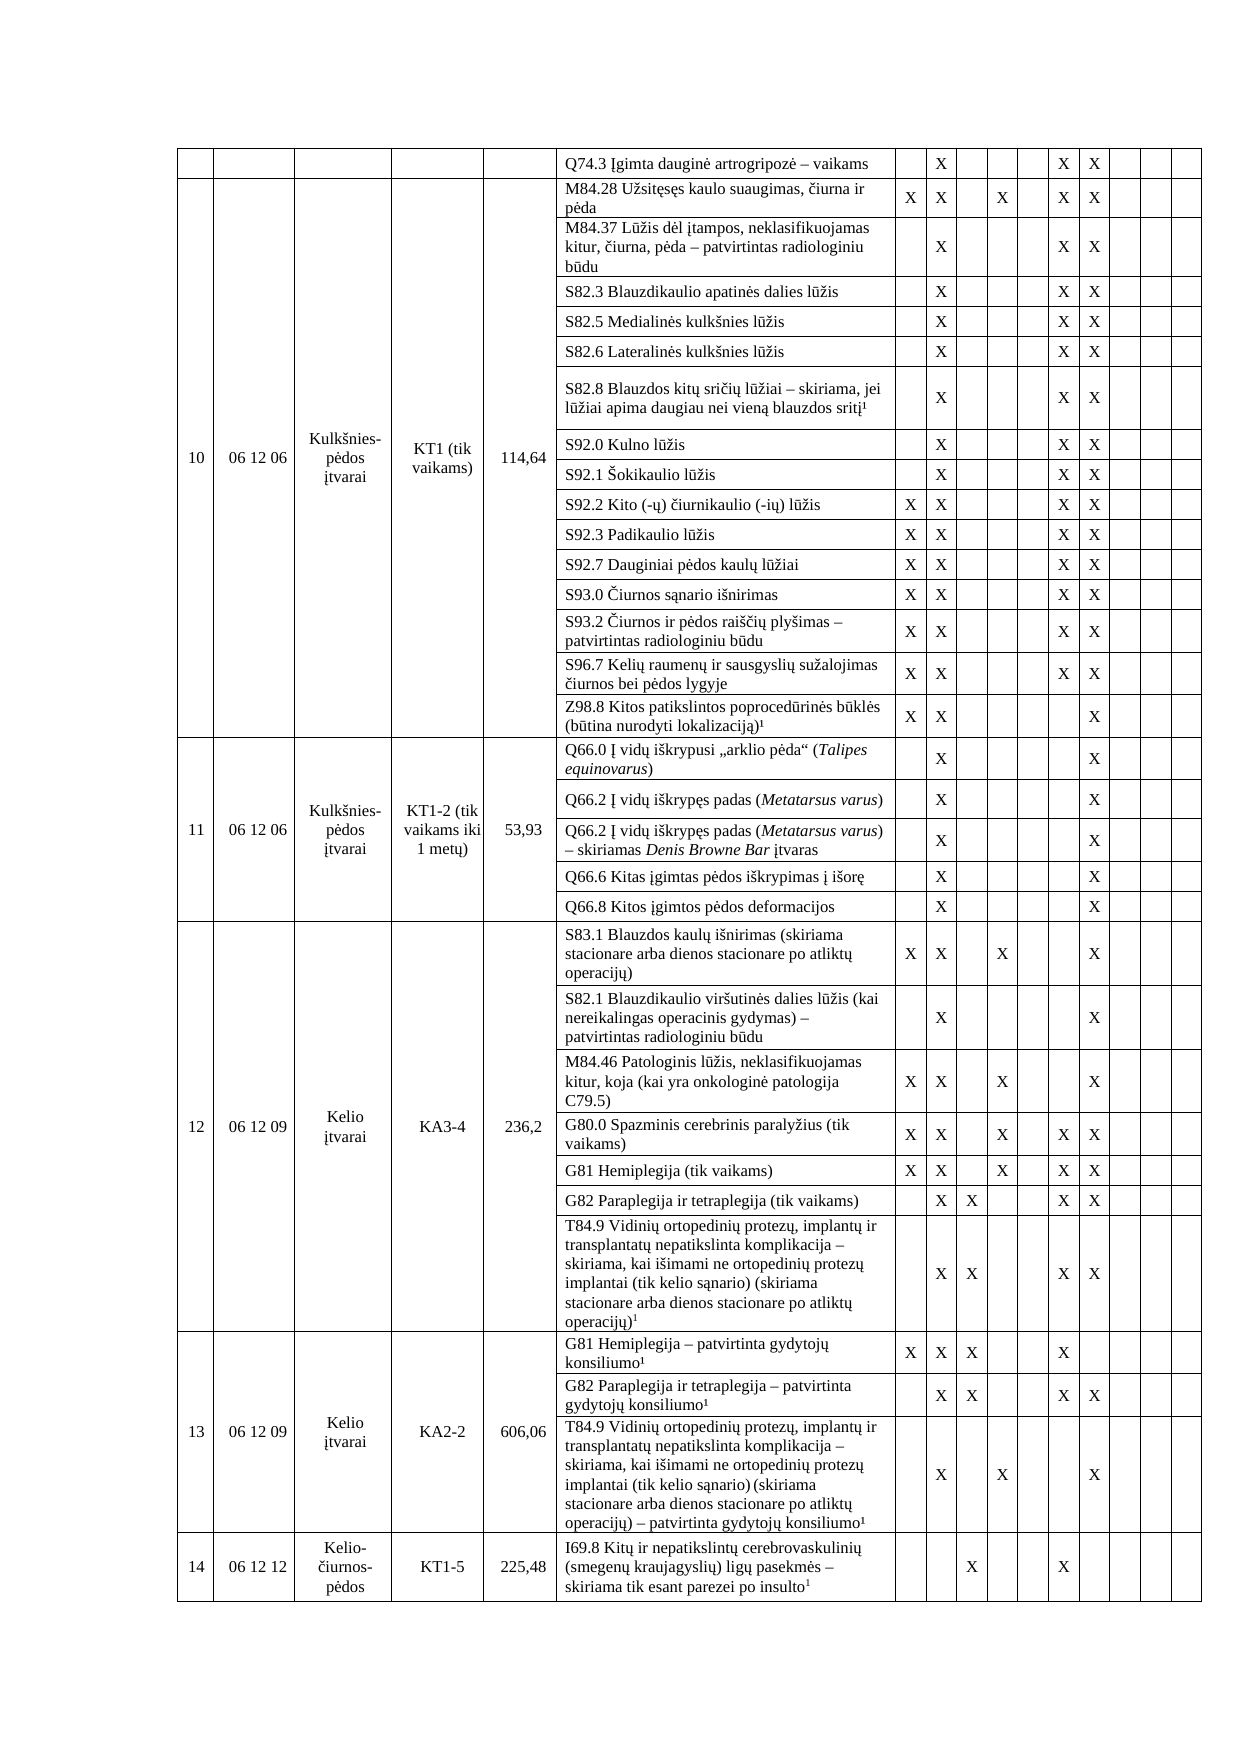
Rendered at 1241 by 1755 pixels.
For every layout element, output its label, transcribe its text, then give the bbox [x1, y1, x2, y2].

table_cell X [1080, 1216, 1109, 1331]
table_cell X [927, 1186, 956, 1215]
table_cell I69.8 Kitų ir nepatikslintų cerebrovaskulinių (smegenų kraujagyslių) ligų pasekmės – skiriama tik esant parezei po insulto1 [557, 1533, 895, 1601]
table_cell X [896, 550, 926, 579]
table_cell Q66.2 Į vidų iškrypęs padas (Metatarsus varus) [557, 780, 895, 818]
table_cell X [1049, 1332, 1079, 1373]
table_cell [1206, 861, 1211, 891]
table_cell [1141, 1533, 1171, 1601]
table_cell X [957, 1332, 987, 1373]
table_cell [896, 337, 926, 366]
table_cell [957, 337, 987, 366]
table_cell [1202, 579, 1206, 609]
table_cell [1202, 429, 1206, 459]
table_cell S82.3 Blauzdikaulio apatinės dalies lūžis [557, 277, 895, 306]
table_cell [1202, 1331, 1206, 1373]
table_cell [1172, 367, 1201, 429]
table_cell [988, 1216, 1017, 1331]
table_cell X [1049, 149, 1079, 178]
table_cell [1206, 148, 1211, 178]
table_cell [896, 780, 926, 818]
table_cell [957, 550, 987, 579]
table_cell [1172, 1332, 1201, 1373]
table_cell [1049, 780, 1079, 818]
table_cell [988, 580, 1017, 609]
table_cell [1110, 460, 1140, 489]
table_cell X [1080, 1374, 1109, 1416]
table_cell S83.1 Blauzdos kaulų išnirimas (skiriama stacionare arba dienos stacionare po atliktų operacijų) [557, 922, 895, 985]
table_cell X [927, 922, 956, 985]
table_cell [1141, 460, 1171, 489]
table_cell [1202, 336, 1206, 366]
table_cell X [1080, 892, 1109, 921]
table_cell [1141, 520, 1171, 549]
table_cell [1018, 307, 1048, 336]
table_cell [1018, 277, 1048, 306]
table_cell [1141, 1113, 1171, 1155]
table_cell X [1080, 460, 1109, 489]
table_cell X [927, 550, 956, 579]
table_cell [957, 520, 987, 549]
table_cell [1206, 1532, 1211, 1601]
table_cell [957, 610, 987, 652]
table_cell [1141, 695, 1171, 737]
table_cell X [896, 653, 926, 694]
table_cell [1172, 1113, 1201, 1155]
table_cell X [896, 695, 926, 737]
table_cell [1018, 610, 1048, 652]
table_cell T84.9 Vidinių ortopedinių protezų, implantų ir transplantatų nepatikslinta komplikacija – skiriama, kai išimami ne ortopedinių protezų implantai (tik kelio sąnario) (skiriama stacionare arba dienos stacionare po atliktų operacijų) ‒ patvirtinta gydytojų konsiliumo¹ [557, 1417, 895, 1532]
table_cell X [896, 1156, 926, 1185]
table_cell [957, 892, 987, 921]
table_cell S92.2 Kito (-ų) čiurnikaulio (-ių) lūžis [557, 490, 895, 519]
table_cell [392, 149, 483, 178]
table_cell 06 12 06 [214, 738, 294, 921]
table_cell [1141, 1374, 1171, 1416]
table_cell [957, 819, 987, 861]
table_cell X [1049, 307, 1079, 336]
table_cell [1206, 366, 1211, 429]
table_cell [957, 179, 987, 217]
table_cell [1049, 986, 1079, 1048]
table_cell X [1049, 520, 1079, 549]
table_cell X [896, 1332, 926, 1373]
table_cell [896, 460, 926, 489]
table_cell X [896, 580, 926, 609]
table_cell X [927, 1216, 956, 1331]
table_cell KT1-2 (tik vaikams iki 1 metų) [392, 738, 483, 921]
table_cell [988, 653, 1017, 694]
table_cell [1172, 460, 1201, 489]
table_cell [957, 1113, 987, 1155]
table_cell [988, 780, 1017, 818]
table_cell Q74.3 Įgimta dauginė artrogripozė ‒ vaikams [557, 149, 895, 178]
table_cell [1206, 1215, 1211, 1331]
table_cell X [957, 1186, 987, 1215]
table_cell [1018, 892, 1048, 921]
table_cell X [1080, 179, 1109, 217]
table_cell [988, 610, 1017, 652]
table_cell [1141, 430, 1171, 459]
table_cell [1206, 985, 1211, 1048]
table_cell [1206, 519, 1211, 549]
table_cell G82 Paraplegija ir tetraplegija (tik vaikams) [557, 1186, 895, 1215]
table_cell [1018, 430, 1048, 459]
table_cell X [988, 1050, 1017, 1112]
table_cell S96.7 Kelių raumenų ir sausgyslių sužalojimas čiurnos bei pėdos lygyje [557, 653, 895, 694]
table_cell X [1080, 580, 1109, 609]
table_cell X [927, 653, 956, 694]
table_cell Kulkšnies-pėdos įtvarai [295, 179, 391, 737]
table_cell [295, 149, 391, 178]
table_cell [1141, 1186, 1171, 1215]
table_cell X [1049, 1216, 1079, 1331]
table_cell [1110, 179, 1140, 217]
table_cell [1049, 738, 1079, 779]
table_cell [896, 1216, 926, 1331]
table_cell X [896, 490, 926, 519]
table_cell [1202, 1373, 1206, 1416]
table_cell X [1049, 653, 1079, 694]
table_cell X [896, 520, 926, 549]
table_cell [957, 307, 987, 336]
table_cell [896, 738, 926, 779]
table_cell X [1049, 490, 1079, 519]
table_cell [1018, 653, 1048, 694]
table_cell 06 12 09 [214, 1332, 294, 1532]
table_cell G81 Hemiplegija (tik vaikams) [557, 1156, 895, 1185]
table_cell [1110, 149, 1140, 178]
table_cell [1018, 580, 1048, 609]
table_cell X [1049, 277, 1079, 306]
table_cell [1202, 549, 1206, 579]
table_cell X [1049, 337, 1079, 366]
table_cell [1206, 1049, 1211, 1112]
table_cell X [927, 367, 956, 429]
table_cell [1049, 819, 1079, 861]
table_cell [1206, 1112, 1211, 1155]
table_cell [1202, 1416, 1206, 1532]
table_cell X [927, 307, 956, 336]
table_cell [1172, 862, 1201, 891]
table_cell [1206, 1155, 1211, 1185]
table_cell [1206, 891, 1211, 921]
table_cell [1206, 818, 1211, 861]
table_cell [1110, 337, 1140, 366]
table_cell X [1049, 1186, 1079, 1215]
table_cell KA2-2 [392, 1332, 483, 1532]
table_cell Q66.0 Į vidų iškrypusi „arklio pėda“ (Talipes equinovarus) [557, 738, 895, 779]
table_cell X [1080, 780, 1109, 818]
table_cell [1202, 818, 1206, 861]
table_cell [896, 1417, 926, 1532]
table_cell [1141, 490, 1171, 519]
table_cell [957, 149, 987, 178]
table_cell X [927, 277, 956, 306]
table_cell M84.28 Užsitęsęs kaulo suaugimas, čiurna ir pėda [557, 179, 895, 217]
table_cell [988, 490, 1017, 519]
table_cell [1018, 922, 1048, 985]
table_cell [1206, 217, 1211, 276]
table_cell [1080, 1533, 1109, 1601]
table_cell X [927, 892, 956, 921]
table_cell X [1080, 610, 1109, 652]
table_cell Kelio-čiurnos-pėdos [295, 1533, 391, 1601]
table_cell [1206, 737, 1211, 779]
table_cell [1018, 179, 1048, 217]
table_cell [1206, 652, 1211, 694]
table_cell [896, 149, 926, 178]
table_cell [1141, 780, 1171, 818]
table_cell [1206, 429, 1211, 459]
table_cell [1202, 891, 1206, 921]
table_cell [1202, 1155, 1206, 1185]
table_cell X [927, 218, 956, 276]
table_cell X [957, 1216, 987, 1331]
table_cell [1110, 986, 1140, 1048]
table_cell X [1080, 277, 1109, 306]
table_cell [957, 1156, 987, 1185]
table_cell X [927, 1374, 956, 1416]
table_cell [988, 1374, 1017, 1416]
table_cell [1018, 986, 1048, 1048]
table_cell [1018, 367, 1048, 429]
table_cell [957, 430, 987, 459]
table_cell [957, 862, 987, 891]
table_cell [1202, 1215, 1206, 1331]
table_cell [484, 149, 556, 178]
table_cell [988, 277, 1017, 306]
table_cell G81 Hemiplegija ‒ patvirtinta gydytojų konsiliumo¹ [557, 1332, 895, 1373]
table_cell [1206, 694, 1211, 737]
table_cell S82.5 Medialinės kulkšnies lūžis [557, 307, 895, 336]
table_cell [957, 653, 987, 694]
table_cell [988, 1533, 1017, 1601]
table_cell [1049, 892, 1079, 921]
table_cell 10 [178, 179, 213, 737]
table_cell Kulkšnies-pėdos įtvarai [295, 738, 391, 921]
table_cell X [927, 780, 956, 818]
table_cell X [1080, 922, 1109, 985]
table_cell Q66.8 Kitos įgimtos pėdos deformacijos [557, 892, 895, 921]
table_cell [957, 922, 987, 985]
table_cell X [1080, 1417, 1109, 1532]
table_cell X [927, 179, 956, 217]
table_cell X [927, 1417, 956, 1532]
table_cell [1206, 549, 1211, 579]
table_cell [1172, 149, 1201, 178]
table_cell X [927, 610, 956, 652]
table_cell X [896, 179, 926, 217]
table_cell [988, 430, 1017, 459]
table_cell [896, 367, 926, 429]
table_cell [1172, 218, 1201, 276]
table_cell [1141, 1050, 1171, 1112]
table_cell [1141, 653, 1171, 694]
table_cell [1018, 1533, 1048, 1601]
table_cell KT1 (tik vaikams) [392, 179, 483, 737]
table_cell X [927, 738, 956, 779]
table_cell [1141, 149, 1171, 178]
table_cell [896, 1533, 926, 1601]
table_cell [1141, 1216, 1171, 1331]
table_cell [1206, 579, 1211, 609]
table_cell [1049, 1417, 1079, 1532]
table_cell [957, 218, 987, 276]
table_cell [1202, 985, 1206, 1048]
table_cell [957, 1050, 987, 1112]
table_cell X [1080, 653, 1109, 694]
table_cell X [927, 819, 956, 861]
table_cell [957, 1417, 987, 1532]
table_cell Kelio įtvarai [295, 1332, 391, 1532]
table_cell Kelio įtvarai [295, 922, 391, 1331]
table_cell [1110, 1113, 1140, 1155]
table_cell [957, 580, 987, 609]
table_cell [1141, 307, 1171, 336]
table_cell [1206, 336, 1211, 366]
table_cell [1206, 609, 1211, 652]
table_cell X [957, 1374, 987, 1416]
table_cell [896, 819, 926, 861]
table_cell [1141, 337, 1171, 366]
table_cell [1110, 550, 1140, 579]
table_cell X [1049, 430, 1079, 459]
table_cell [1202, 737, 1206, 779]
table_cell 225,48 [484, 1533, 556, 1601]
table_cell [1202, 1112, 1206, 1155]
table_cell [1172, 1374, 1201, 1416]
table_cell [988, 149, 1017, 178]
table_cell [957, 986, 987, 1048]
table_cell S92.0 Kulno lūžis [557, 430, 895, 459]
table_cell G80.0 Spazminis cerebrinis paralyžius (tik vaikams) [557, 1113, 895, 1155]
table_cell [1202, 1532, 1206, 1601]
table_cell [1110, 862, 1140, 891]
table_cell [1172, 430, 1201, 459]
table_cell [1141, 610, 1171, 652]
table_cell X [896, 610, 926, 652]
table_cell [1172, 819, 1201, 861]
table_cell 12 [178, 922, 213, 1331]
table_cell [1018, 738, 1048, 779]
table_cell [1110, 695, 1140, 737]
table_cell [1110, 653, 1140, 694]
table_cell 06 12 09 [214, 922, 294, 1331]
table_cell 606,06 [484, 1332, 556, 1532]
table_cell [1110, 1332, 1140, 1373]
table_cell X [1080, 1156, 1109, 1185]
table_cell X [927, 1113, 956, 1155]
table_cell X [988, 1417, 1017, 1532]
table_cell [1206, 459, 1211, 489]
table_cell [1172, 610, 1201, 652]
table_cell S82.6 Lateralinės kulkšnies lūžis [557, 337, 895, 366]
table_cell [1110, 1216, 1140, 1331]
table_cell [1110, 580, 1140, 609]
table_cell [1018, 1113, 1048, 1155]
table_cell [957, 460, 987, 489]
table_cell [1110, 490, 1140, 519]
table_cell [1110, 922, 1140, 985]
table_cell X [1080, 1050, 1109, 1112]
table_cell S93.2 Čiurnos ir pėdos raiščių plyšimas ‒ patvirtintas radiologiniu būdu [557, 610, 895, 652]
table_cell X [957, 1533, 987, 1601]
table_cell [1018, 149, 1048, 178]
table_cell [896, 1186, 926, 1215]
table_cell [1018, 550, 1048, 579]
table_cell [896, 218, 926, 276]
table_cell KT1-5 [392, 1533, 483, 1601]
table_cell [1172, 695, 1201, 737]
table_cell [957, 780, 987, 818]
table_cell [1110, 307, 1140, 336]
table_cell [1110, 610, 1140, 652]
table_cell [1110, 1374, 1140, 1416]
table_cell X [927, 1156, 956, 1185]
table_cell [896, 1374, 926, 1416]
table_cell [1141, 862, 1171, 891]
table_cell [1018, 695, 1048, 737]
table_cell X [1049, 610, 1079, 652]
table_cell [988, 1332, 1017, 1373]
table_cell X [896, 1050, 926, 1112]
table_cell [988, 520, 1017, 549]
table_cell X [1080, 490, 1109, 519]
table_cell G82 Paraplegija ir tetraplegija ‒ patvirtinta gydytojų konsiliumo¹ [557, 1374, 895, 1416]
table_cell [1141, 1332, 1171, 1373]
table_cell [1018, 862, 1048, 891]
table_cell [1018, 819, 1048, 861]
table_cell [1110, 738, 1140, 779]
table_cell X [1080, 550, 1109, 579]
table_cell X [927, 430, 956, 459]
table_cell [1018, 1417, 1048, 1532]
table_cell [1110, 819, 1140, 861]
table_cell X [1080, 520, 1109, 549]
table_cell [957, 695, 987, 737]
table_cell [1202, 178, 1206, 217]
table_cell [1110, 1156, 1140, 1185]
table_cell [1172, 550, 1201, 579]
table_cell [1018, 218, 1048, 276]
table_cell [1110, 277, 1140, 306]
table_cell X [1049, 460, 1079, 489]
table_cell [1018, 1374, 1048, 1416]
table_cell X [927, 149, 956, 178]
table_cell M84.46 Patologinis lūžis, neklasifikuojamas kitur, koja (kai yra onkologinė patologija C79.5) [557, 1050, 895, 1112]
table_cell [988, 695, 1017, 737]
table_cell [1110, 520, 1140, 549]
table_cell [1202, 217, 1206, 276]
table_cell X [1049, 1374, 1079, 1416]
table_cell [1206, 306, 1211, 336]
table_cell [988, 307, 1017, 336]
table_cell [1141, 819, 1171, 861]
table_cell X [1049, 1533, 1079, 1601]
table_cell S93.0 Čiurnos sąnario išnirimas [557, 580, 895, 609]
table_cell [1141, 738, 1171, 779]
table_cell [1018, 520, 1048, 549]
table_cell X [1080, 337, 1109, 366]
table_cell [1206, 1185, 1211, 1215]
table_cell X [927, 695, 956, 737]
table_cell [896, 277, 926, 306]
table_cell [1202, 861, 1206, 891]
table_cell X [927, 337, 956, 366]
table_cell [1018, 1186, 1048, 1215]
table_cell [1110, 218, 1140, 276]
table_cell [957, 490, 987, 519]
table_cell [1018, 337, 1048, 366]
table_cell [1172, 1216, 1201, 1331]
table_cell X [927, 986, 956, 1048]
table_cell X [927, 490, 956, 519]
table_cell [1202, 1185, 1206, 1215]
table_cell [1172, 179, 1201, 217]
table_cell [1110, 1533, 1140, 1601]
table_cell [1172, 653, 1201, 694]
table_cell [1202, 459, 1206, 489]
table_cell [1202, 921, 1206, 985]
table_cell Q66.2 Į vidų iškrypęs padas (Metatarsus varus) – skiriamas Denis Browne Bar įtvaras [557, 819, 895, 861]
table_cell [1172, 738, 1201, 779]
table_cell [896, 430, 926, 459]
table_cell [1049, 922, 1079, 985]
table_cell 14 [178, 1533, 213, 1601]
table_cell X [1080, 738, 1109, 779]
table_cell [1172, 520, 1201, 549]
table_cell [1172, 307, 1201, 336]
table_cell 06 12 12 [214, 1533, 294, 1601]
table_cell [1202, 148, 1206, 178]
table_cell [1110, 367, 1140, 429]
table_cell [957, 367, 987, 429]
table_cell [1141, 922, 1171, 985]
table_cell X [1080, 367, 1109, 429]
table_cell X [927, 460, 956, 489]
table_cell S92.3 Padikaulio lūžis [557, 520, 895, 549]
table_cell [1172, 490, 1201, 519]
table_cell X [1049, 367, 1079, 429]
table_cell [1080, 1332, 1109, 1373]
table_cell [1172, 1186, 1201, 1215]
table_cell [1206, 1331, 1211, 1373]
table_cell X [927, 1050, 956, 1112]
table_cell 13 [178, 1332, 213, 1532]
table_cell X [1080, 695, 1109, 737]
table_cell [214, 149, 294, 178]
table_cell X [927, 862, 956, 891]
table_cell X [1049, 218, 1079, 276]
table_cell [988, 337, 1017, 366]
table_cell S92.7 Dauginiai pėdos kaulų lūžiai [557, 550, 895, 579]
table_cell [1206, 779, 1211, 818]
table_cell [1172, 337, 1201, 366]
table_cell [1018, 1216, 1048, 1331]
table_cell [1141, 218, 1171, 276]
table_cell [1206, 489, 1211, 519]
table_cell S82.1 Blauzdikaulio viršutinės dalies lūžis (kai nereikalingas operacinis gydymas) ‒ patvirtintas radiologiniu būdu [557, 986, 895, 1048]
table_cell [1206, 1416, 1211, 1532]
table_cell [1202, 1049, 1206, 1112]
table_cell [1110, 780, 1140, 818]
table_cell M84.37 Lūžis dėl įtampos, neklasifikuojamas kitur, čiurna, pėda ‒ patvirtintas radiologiniu būdu [557, 218, 895, 276]
table_cell [1172, 277, 1201, 306]
table_cell X [988, 922, 1017, 985]
table_cell [178, 149, 213, 178]
table_cell [1018, 460, 1048, 489]
table_cell [1206, 276, 1211, 306]
table_cell [1141, 1156, 1171, 1185]
table_cell [1049, 1050, 1079, 1112]
table_cell Z98.8 Kitos patikslintos poprocedūrinės būklės (būtina nurodyti lokalizaciją)¹ [557, 695, 895, 737]
table_cell X [927, 580, 956, 609]
table_cell X [896, 1113, 926, 1155]
table_cell [1172, 986, 1201, 1048]
table_cell [957, 277, 987, 306]
table_cell [1049, 862, 1079, 891]
table_cell [1172, 780, 1201, 818]
table_cell [1172, 580, 1201, 609]
table_cell [1141, 179, 1171, 217]
table_cell X [1080, 986, 1109, 1048]
table_cell X [988, 1156, 1017, 1185]
table_cell [1110, 1186, 1140, 1215]
table_cell X [927, 1332, 956, 1373]
table_cell [1202, 609, 1206, 652]
table_cell [988, 367, 1017, 429]
table_cell [1049, 695, 1079, 737]
table_cell [1018, 1156, 1048, 1185]
table_cell X [988, 1113, 1017, 1155]
table_cell [1141, 892, 1171, 921]
table_cell X [927, 520, 956, 549]
table_cell X [1049, 179, 1079, 217]
table_cell [988, 819, 1017, 861]
table_cell S82.8 Blauzdos kitų sričių lūžiai – skiriama, jei lūžiai apima daugiau nei vieną blauzdos sritį¹ [557, 367, 895, 429]
table_cell X [1049, 580, 1079, 609]
table_cell X [1049, 1113, 1079, 1155]
table_cell [988, 862, 1017, 891]
table_cell [896, 986, 926, 1048]
table_cell [1202, 779, 1206, 818]
table_cell S92.1 Šokikaulio lūžis [557, 460, 895, 489]
table_cell 236,2 [484, 922, 556, 1331]
table_cell KA3-4 [392, 922, 483, 1331]
table_cell X [896, 922, 926, 985]
table_cell [1172, 1533, 1201, 1601]
table_cell [1206, 921, 1211, 985]
table_cell [988, 738, 1017, 779]
table_cell X [1080, 1113, 1109, 1155]
table_cell [957, 738, 987, 779]
table_cell [988, 1186, 1017, 1215]
table_cell [1018, 1050, 1048, 1112]
table_cell [1202, 306, 1206, 336]
table_cell [1110, 1050, 1140, 1112]
table_cell [1141, 550, 1171, 579]
table_cell Q66.6 Kitas įgimtas pėdos iškrypimas į išorę [557, 862, 895, 891]
table_cell X [1049, 550, 1079, 579]
table_cell X [988, 179, 1017, 217]
table_cell X [1080, 149, 1109, 178]
table_cell [1202, 694, 1206, 737]
table_cell [988, 550, 1017, 579]
table_cell [1141, 367, 1171, 429]
table_cell [927, 1533, 956, 1601]
table_cell X [1080, 862, 1109, 891]
table_cell [896, 307, 926, 336]
table_cell [1172, 1050, 1201, 1112]
table_cell T84.9 Vidinių ortopedinių protezų, implantų ir transplantatų nepatikslinta komplikacija – skiriama, kai išimami ne ortopedinių protezų implantai (tik kelio sąnario) (skiriama stacionare arba dienos stacionare po atliktų operacijų)1 [557, 1216, 895, 1331]
table_cell [988, 218, 1017, 276]
table_cell [1141, 277, 1171, 306]
table_cell [1202, 276, 1206, 306]
table_cell 11 [178, 738, 213, 921]
table_cell X [1049, 1156, 1079, 1185]
table_cell [1202, 519, 1206, 549]
table_cell X [1080, 307, 1109, 336]
table_cell [1202, 652, 1206, 694]
table_cell [1110, 892, 1140, 921]
table_cell [1172, 1417, 1201, 1532]
table_cell [1202, 489, 1206, 519]
table_cell [896, 892, 926, 921]
table_cell [1018, 1332, 1048, 1373]
table_cell [1172, 892, 1201, 921]
table_cell X [1080, 1186, 1109, 1215]
table_cell [1172, 1156, 1201, 1185]
table_cell [1110, 430, 1140, 459]
table_cell X [1080, 430, 1109, 459]
table_cell [1202, 366, 1206, 429]
table_cell [1141, 986, 1171, 1048]
table_cell [1141, 580, 1171, 609]
table_cell [1141, 1417, 1171, 1532]
table_cell [1018, 780, 1048, 818]
table_cell X [1080, 819, 1109, 861]
table_cell [1018, 490, 1048, 519]
table_cell 53,93 [484, 738, 556, 921]
table_cell [988, 892, 1017, 921]
table_cell X [1080, 218, 1109, 276]
table_cell [988, 460, 1017, 489]
table_cell 06 12 06 [214, 179, 294, 737]
table_cell [896, 862, 926, 891]
table_cell [1206, 1373, 1211, 1416]
table_cell [988, 986, 1017, 1048]
table_cell [1206, 178, 1211, 217]
table_cell 114,64 [484, 179, 556, 737]
table_cell [1172, 922, 1201, 985]
table_cell [1110, 1417, 1140, 1532]
